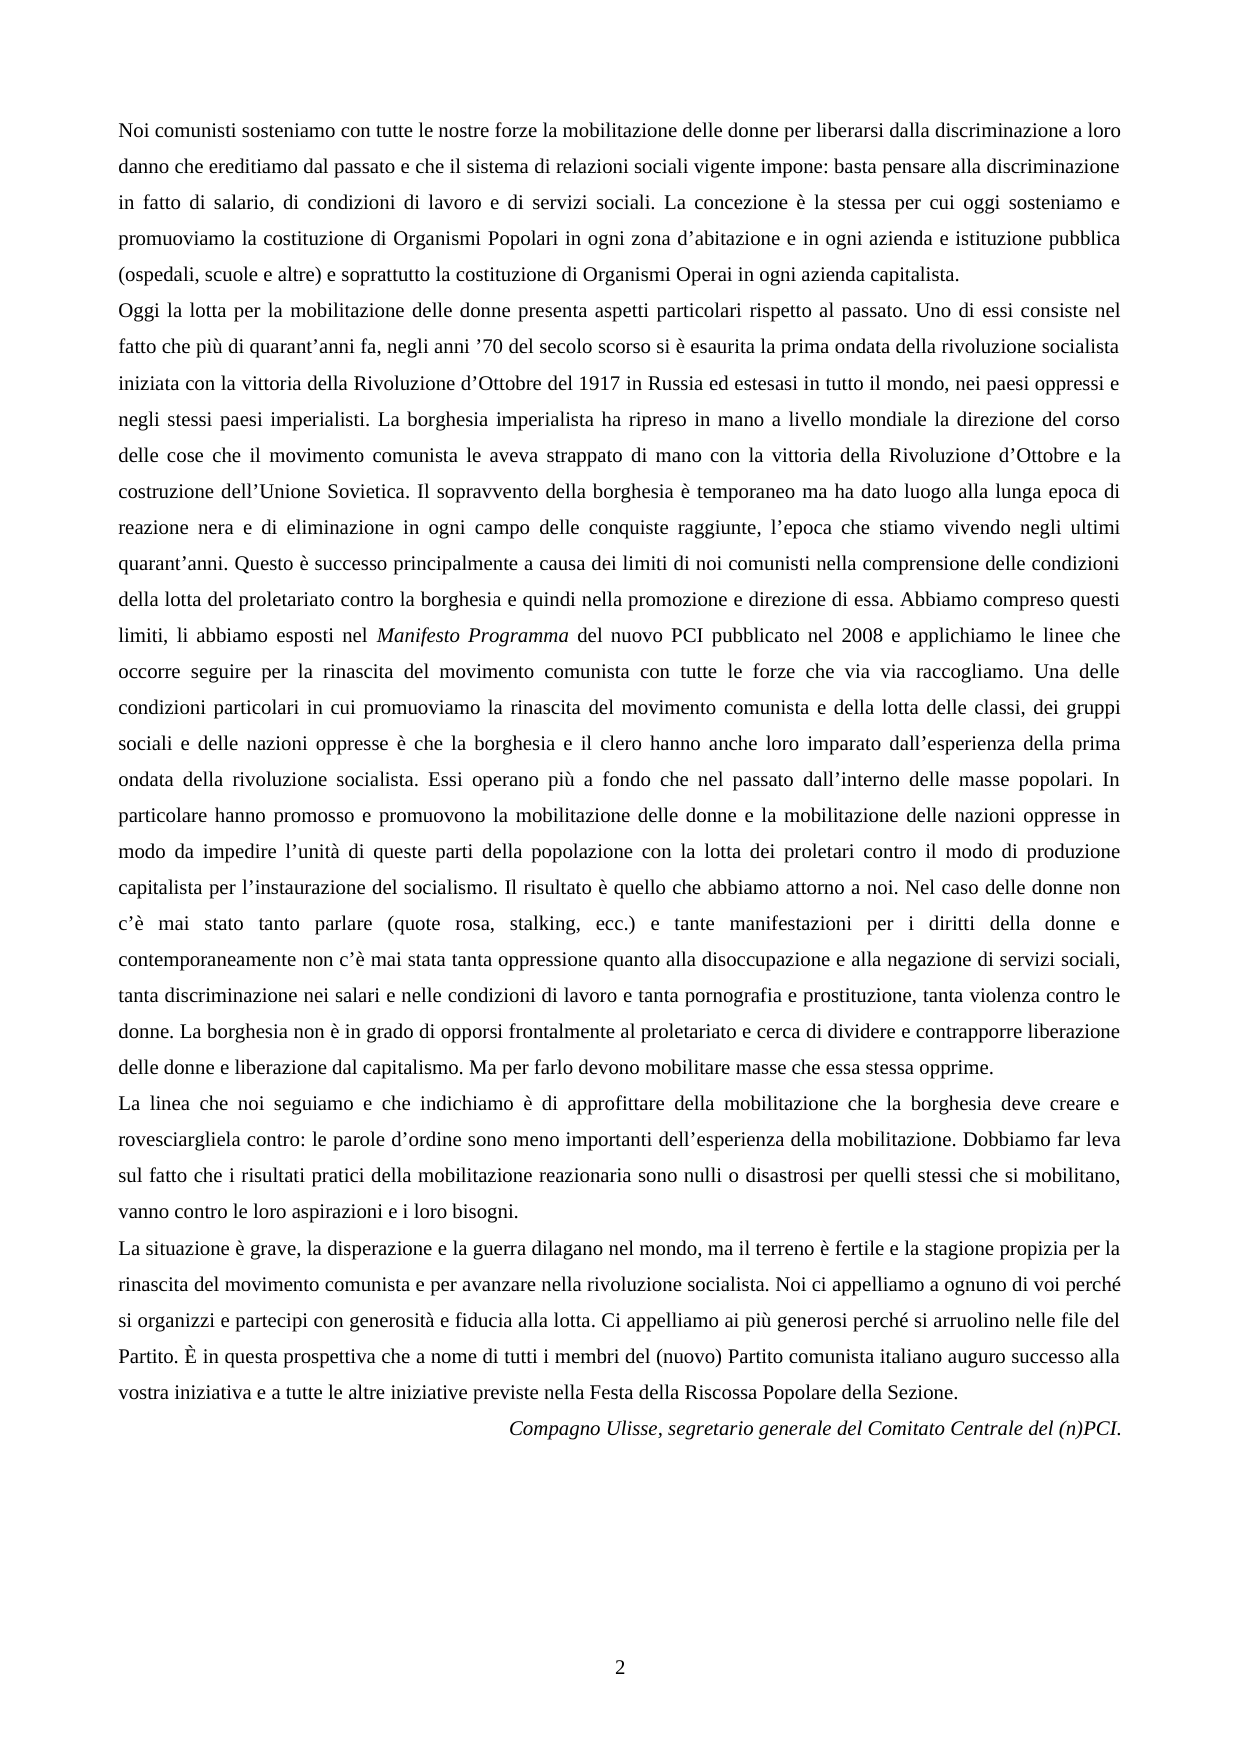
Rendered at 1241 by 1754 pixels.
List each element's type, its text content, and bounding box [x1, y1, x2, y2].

text Noi comunisti sosteniamo con tutte le nostre forze la mobilitazione delle donne per liberarsi dalla discriminazione a loro danno che ereditiamo dal passato e che il sistema di relazioni sociali vigente impone: basta pensare alla discriminazione in fatto di salario, di condizioni di lavoro e di servizi sociali. La concezione è la stessa per cui oggi sosteniamo e promuoviamo la costituzione di Organismi Popolari in ogni zona d’abitazione e in ogni azienda e istituzione pubblica (ospedali, scuole e altre) e soprattutto la costituzione di Organismi Operai in ogni azienda capitalista. [118, 118, 1122, 286]
text Oggi la lotta per la mobilitazione delle donne presenta aspetti particolari rispetto al passato. Uno di essi consiste nel fatto che più di quarant’anni fa, negli anni ’70 del secolo scorso si è esaurita la prima ondata della rivoluzione socialista iniziata con la vittoria della Rivoluzione d’Ottobre del 1917 in Russia ed estesasi in tutto il mondo, nei paesi oppressi e negli stessi paesi imperialisti. La borghesia imperialista ha ripreso in mano a livello mondiale la direzione del corso delle cose che il movimento comunista le aveva strappato di mano con la vittoria della Rivoluzione d’Ottobre e la costruzione dell’Unione Sovietica. Il sopravvento della borghesia è temporaneo ma ha dato luogo alla lunga epoca di reazione nera e di eliminazione in ogni campo delle conquiste raggiunte, l’epoca che stiamo vivendo negli ultimi quarant’anni. Questo è successo principalmente a causa dei limiti di noi comunisti nella comprensione delle condizioni della lotta del proletariato contro la borghesia e quindi nella promozione e direzione di essa. Abbiamo compreso questi limiti, li abbiamo esposti nel Manifesto Programma del nuovo PCI pubblicato nel 2008 e applichiamo le linee che occorre seguire per la rinascita del movimento comunista con tutte le forze che via via raccogliamo. Una delle condizioni particolari in cui promuoviamo la rinascita del movimento comunista e della lotta delle classi, dei gruppi sociali e delle nazioni oppresse è che la borghesia e il clero hanno anche loro imparato dall’esperienza della prima ondata della rivoluzione socialista. Essi operano più a fondo che nel passato dall’interno delle masse popolari. In particolare hanno promosso e promuovono la mobilitazione delle donne e la mobilitazione delle nazioni oppresse in modo da impedire l’unità di queste parti della popolazione con la lotta dei proletari contro il modo di produzione capitalista per l’instaurazione del socialismo. Il risultato è quello che abbiamo attorno a noi. Nel caso delle donne non c’è mai stato tanto parlare (quote rosa, stalking, ecc.) e tante manifestazioni per i diritti della donne e contemporaneamente non c’è mai stata tanta oppressione quanto alla disoccupazione e alla negazione di servizi sociali, tanta discriminazione nei salari e nelle condizioni di lavoro e tanta pornografia e prostituzione, tanta violenza contro le donne. La borghesia non è in grado di opporsi frontalmente al proletariato e cerca di dividere e contrapporre liberazione delle donne e liberazione dal capitalismo. Ma per farlo devono mobilitare masse che essa stessa opprime. [118, 298, 1122, 1079]
text La situazione è grave, la disperazione e la guerra dilagano nel mondo, ma il terreno è fertile e la stagione propizia per la rinascita del movimento comunista e per avanzare nella rivoluzione socialista. Noi ci appelliamo a ognuno di voi perché si organizzi e partecipi con generosità e fiducia alla lotta. Ci appelliamo ai più generosi perché si arruolino nelle file del Partito. È in questa prospettiva che a nome di tutti i membri del (nuovo) Partito comunista italiano auguro successo alla vostra iniziativa e a tutte le altre iniziative previste nella Festa della Riscossa Popolare della Sezione. [118, 1235, 1122, 1404]
text Compagno Ulisse, segretario generale del Comitato Centrale del (n)PCI. [118, 1416, 1122, 1440]
text La linea che noi seguiamo e che indichiamo è di approfittare della mobilitazione che la borghesia deve creare e rovesciargliela contro: le parole d’ordine sono meno importanti dell’esperienza della mobilitazione. Dobbiamo far leva sul fatto che i risultati pratici della mobilitazione reazionaria sono nulli o disastrosi per quelli stessi che si mobilitano, vanno contro le loro aspirazioni e i loro bisogni. [118, 1091, 1122, 1223]
